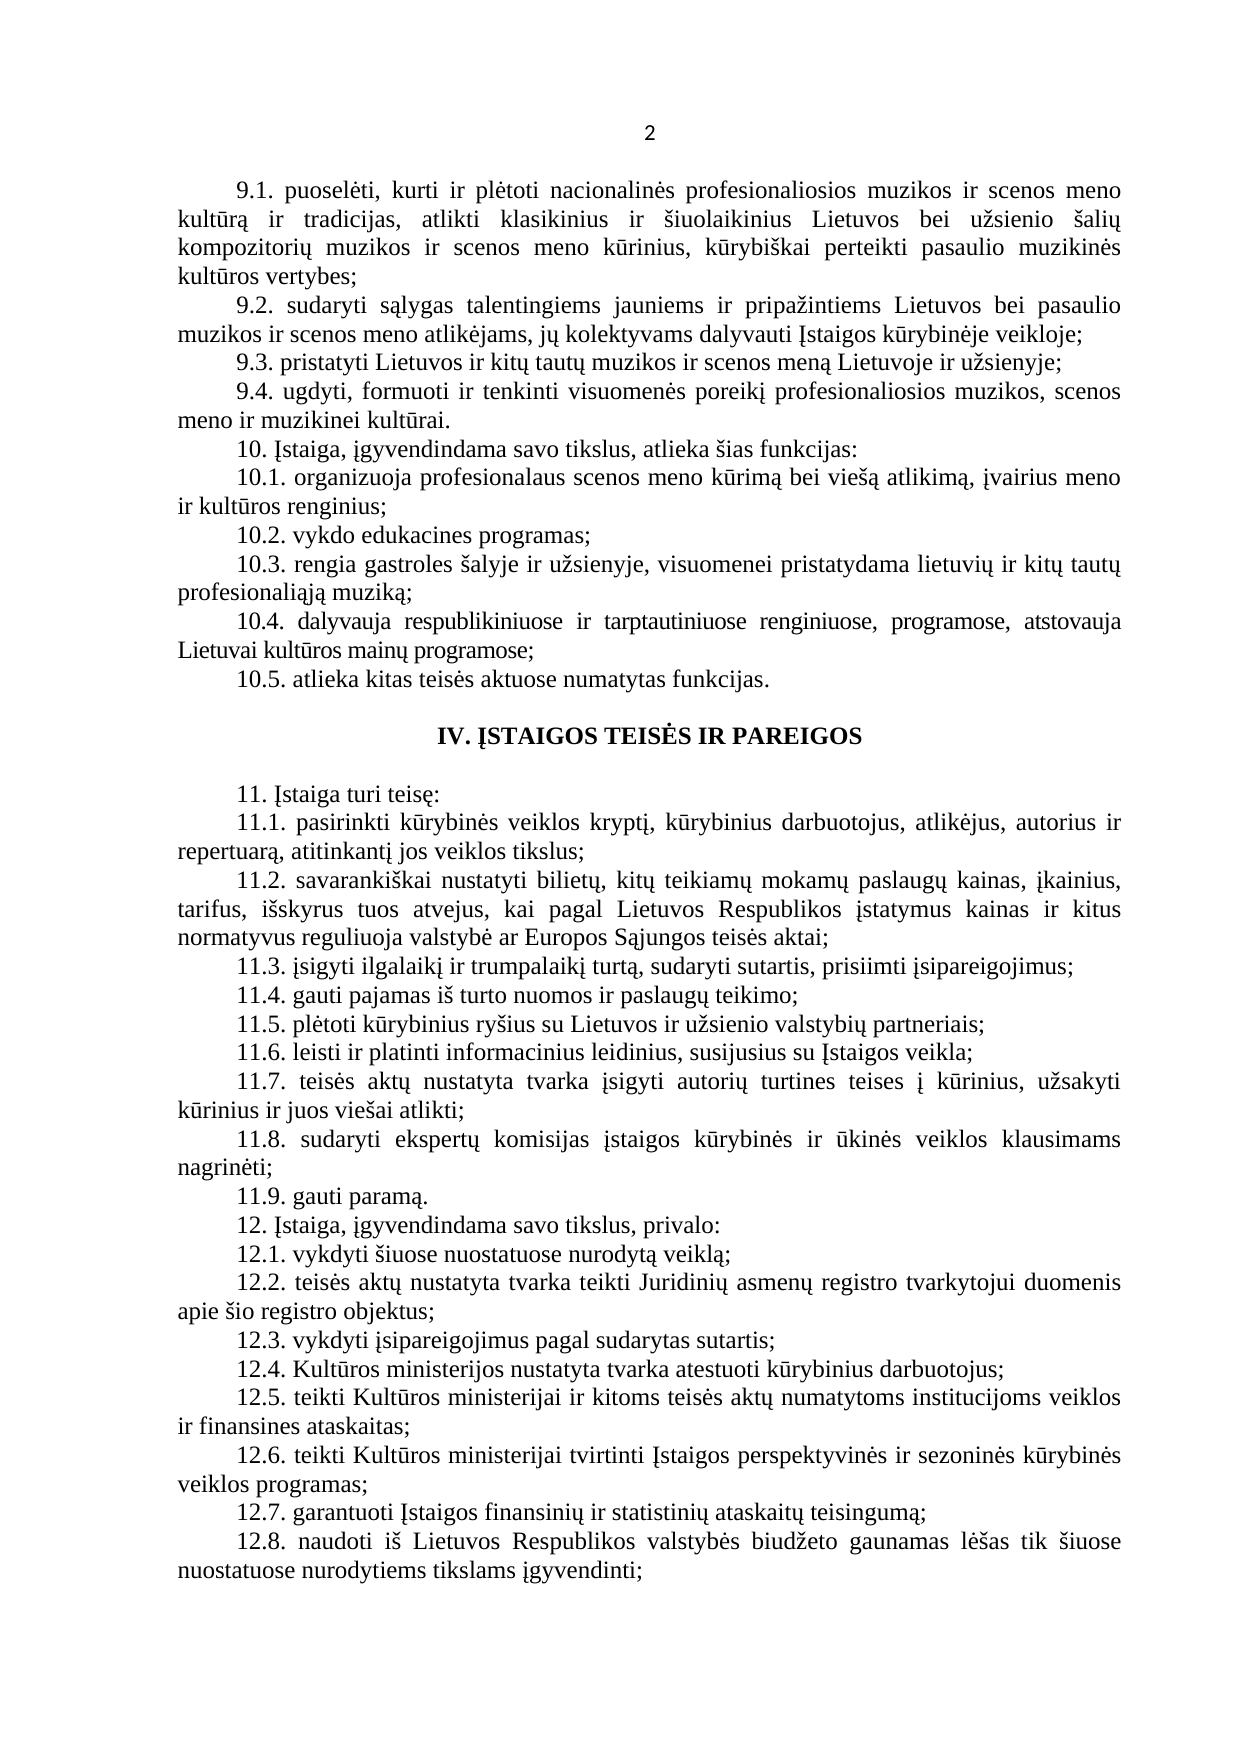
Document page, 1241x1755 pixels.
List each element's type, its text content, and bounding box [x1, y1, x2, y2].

text 10.3. rengia gastroles šalyje ir užsienyje, visuomenei pristatydama lietuvių ir kitų tautų profesionaliąją muziką; [177, 549, 1122, 606]
text 11.9. gauti paramą. [177, 1181, 1122, 1210]
text 12.1. vykdyti šiuose nuostatuose nurodytą veiklą; [177, 1239, 1122, 1267]
text 12.5. teikti Kultūros ministerijai ir kitoms teisės aktų numatytoms institucijoms veiklos ir finansines ataskaitas; [177, 1382, 1122, 1440]
text 11.6. leisti ir platinti informacinius leidinius, susijusius su Įstaigos veikla; [177, 1037, 1122, 1066]
text 11.4. gauti pajamas iš turto nuomos ir paslaugų teikimo; [177, 980, 1122, 1009]
text 9.3. pristatyti Lietuvos ir kitų tautų muzikos ir scenos meną Lietuvoje ir užsienyje; [177, 347, 1122, 376]
text 12.7. garantuoti Įstaigos finansinių ir statistinių ataskaitų teisingumą; [177, 1497, 1122, 1526]
text 9.1. puoselėti, kurti ir plėtoti nacionalinės profesionaliosios muzikos ir scenos meno kultūrą ir tradicijas, atlikti klasikinius ir šiuolaikinius Lietuvos bei užsienio šalių kompozitorių muzikos ir scenos meno kūrinius, kūrybiškai perteikti pasaulio muzikinės kultūros vertybes; [177, 175, 1122, 290]
text 10.2. vykdo edukacines programas; [177, 520, 1122, 549]
text 11.5. plėtoti kūrybinius ryšius su Lietuvos ir užsienio valstybių partneriais; [177, 1009, 1122, 1037]
text IV. ĮSTAIGOS TEISĖS IR PAREIGOS [177, 721, 1122, 750]
text 9.4. ugdyti, formuoti ir tenkinti visuomenės poreikį profesionaliosios muzikos, scenos meno ir muzikinei kultūrai. [177, 376, 1122, 434]
text 11.2. savarankiškai nustatyti bilietų, kitų teikiamų mokamų paslaugų kainas, įkainius, tarifus, išskyrus tuos atvejus, kai pagal Lietuvos Respublikos įstatymus kainas ir kitus normatyvus reguliuoja valstybė ar Europos Sąjungos teisės aktai; [177, 865, 1122, 951]
text 11.7. teisės aktų nustatyta tvarka įsigyti autorių turtines teises į kūrinius, užsakyti kūrinius ir juos viešai atlikti; [177, 1066, 1122, 1124]
text 12.8. naudoti iš Lietuvos Respublikos valstybės biudžeto gaunamas lėšas tik šiuose nuostatuose nurodytiems tikslams įgyvendinti; [177, 1526, 1122, 1584]
text 12.4. Kultūros ministerijos nustatyta tvarka atestuoti kūrybinius darbuotojus; [177, 1354, 1122, 1382]
text 10. Įstaiga, įgyvendindama savo tikslus, atlieka šias funkcijas: [177, 434, 1122, 462]
text 11.8. sudaryti ekspertų komisijas įstaigos kūrybinės ir ūkinės veiklos klausimams nagrinėti; [177, 1124, 1122, 1181]
text 10.1. organizuoja profesionalaus scenos meno kūrimą bei viešą atlikimą, įvairius meno ir kultūros renginius; [177, 462, 1122, 520]
text 12.3. vykdyti įsipareigojimus pagal sudarytas sutartis; [177, 1325, 1122, 1354]
text 11. Įstaiga turi teisę: [177, 779, 1122, 807]
text 11.1. pasirinkti kūrybinės veiklos kryptį, kūrybinius darbuotojus, atlikėjus, autorius ir repertuarą, atitinkantį jos veiklos tikslus; [177, 807, 1122, 865]
text 9.2. sudaryti sąlygas talentingiems jauniems ir pripažintiems Lietuvos bei pasaulio muzikos ir scenos meno atlikėjams, jų kolektyvams dalyvauti Įstaigos kūrybinėje veikloje; [177, 290, 1122, 347]
text 12.6. teikti Kultūros ministerijai tvirtinti Įstaigos perspektyvinės ir sezoninės kūrybinės veiklos programas; [177, 1440, 1122, 1497]
text 10.5. atlieka kitas teisės aktuose numatytas funkcijas. [177, 664, 1122, 692]
text 12. Įstaiga, įgyvendindama savo tikslus, privalo: [177, 1210, 1122, 1239]
text 10.4. dalyvauja respublikiniuose ir tarptautiniuose renginiuose, programose, atstovauja Lietuvai kultūros mainų programose; [177, 606, 1122, 664]
text 12.2. teisės aktų nustatyta tvarka teikti Juridinių asmenų registro tvarkytojui duomenis apie šio registro objektus; [177, 1267, 1122, 1325]
text 11.3. įsigyti ilgalaikį ir trumpalaikį turtą, sudaryti sutartis, prisiimti įsipareigojimus; [177, 951, 1122, 980]
